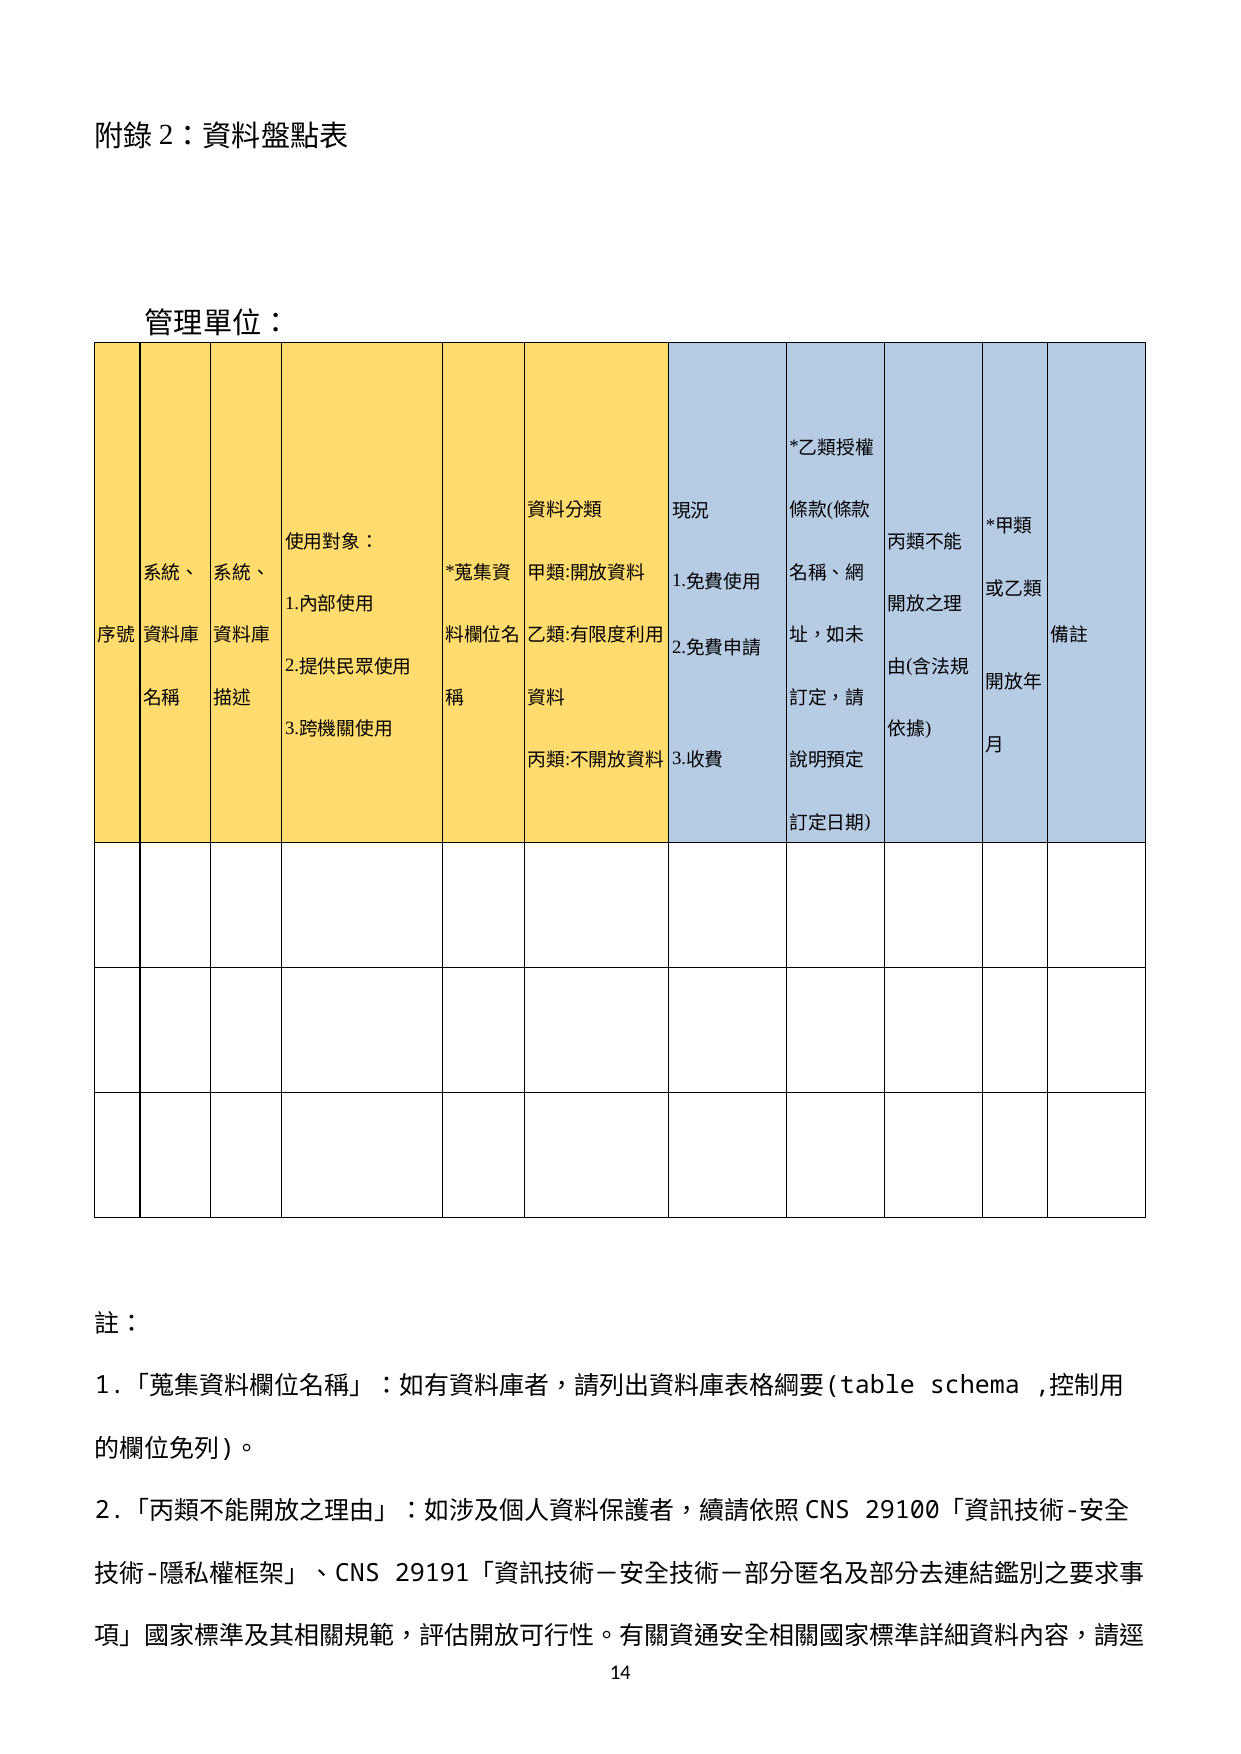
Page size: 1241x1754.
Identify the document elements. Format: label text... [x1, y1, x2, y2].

table_header 序號 [95, 343, 139, 842]
table_header 系統、資料庫描述 [211, 343, 281, 842]
table_cell [525, 1093, 668, 1217]
text 註： [94, 1279, 1146, 1342]
table_header 備註 [1048, 343, 1145, 842]
table_cell [983, 1093, 1047, 1217]
table_cell [885, 1093, 982, 1217]
table_cell [95, 843, 139, 967]
table_cell [141, 1093, 210, 1217]
table_cell [282, 1093, 442, 1217]
table_cell [787, 1093, 884, 1217]
text 2.「丙類不能開放之理由」：如涉及個人資料保護者，續請依照CNS 29100「資訊技術-安全技術-隱私權框架」、CNS 29191「資訊技術－安全技術－部分匿名及部分去連結鑑別之要求事項」國家標準及其相關規範，評估開放可行性。有關資通安全相關國家標準詳細資料內容，請逕 [94, 1467, 1146, 1654]
table_header 現況 1.免費使用 2.免費申請 3.收費 [669, 343, 786, 842]
table_cell [983, 843, 1047, 967]
table_cell [1048, 1093, 1145, 1217]
table_cell [443, 843, 524, 967]
table_cell [669, 843, 786, 967]
table_cell [141, 968, 210, 1092]
table_header 資料分類 甲類:開放資料 乙類:有限度利用資料 丙類:不開放資料 [525, 343, 668, 842]
table_cell [211, 843, 281, 967]
table_header 丙類不能開放之理由(含法規依據) [885, 343, 982, 842]
table_cell [282, 843, 442, 967]
table_cell [669, 968, 786, 1092]
table_cell [525, 968, 668, 1092]
table_cell [525, 843, 668, 967]
table_cell [885, 843, 982, 967]
table_cell [885, 968, 982, 1092]
table_cell [443, 1093, 524, 1217]
table_cell [787, 843, 884, 967]
table_cell [983, 968, 1047, 1092]
table_cell [787, 968, 884, 1092]
subtitle 附錄2：資料盤點表 [94, 92, 1146, 154]
text 管理單位： [144, 279, 1146, 342]
table_cell [141, 843, 210, 967]
table_cell [1048, 843, 1145, 967]
table_cell [95, 968, 139, 1092]
table_cell [282, 968, 442, 1092]
table_cell [211, 968, 281, 1092]
table_cell [1048, 968, 1145, 1092]
table_cell [443, 968, 524, 1092]
table_header 使用對象： 1.內部使用 2.提供民眾使用 3.跨機關使用 [282, 343, 442, 842]
table_cell [95, 1093, 139, 1217]
table_header *蒐集資料欄位名稱 [443, 343, 524, 842]
table_header 系統、資料庫名稱 [141, 343, 210, 842]
table_header *乙類授權條款(條款名稱、網址，如未訂定，請說明預定訂定日期) [787, 343, 884, 842]
table_cell [669, 1093, 786, 1217]
table_cell [211, 1093, 281, 1217]
text 1.「蒐集資料欄位名稱」：如有資料庫者，請列出資料庫表格綱要(table schema ,控制用的欄位免列)。 [94, 1342, 1146, 1467]
table_header *甲類或乙類 開放年月 [983, 343, 1047, 842]
